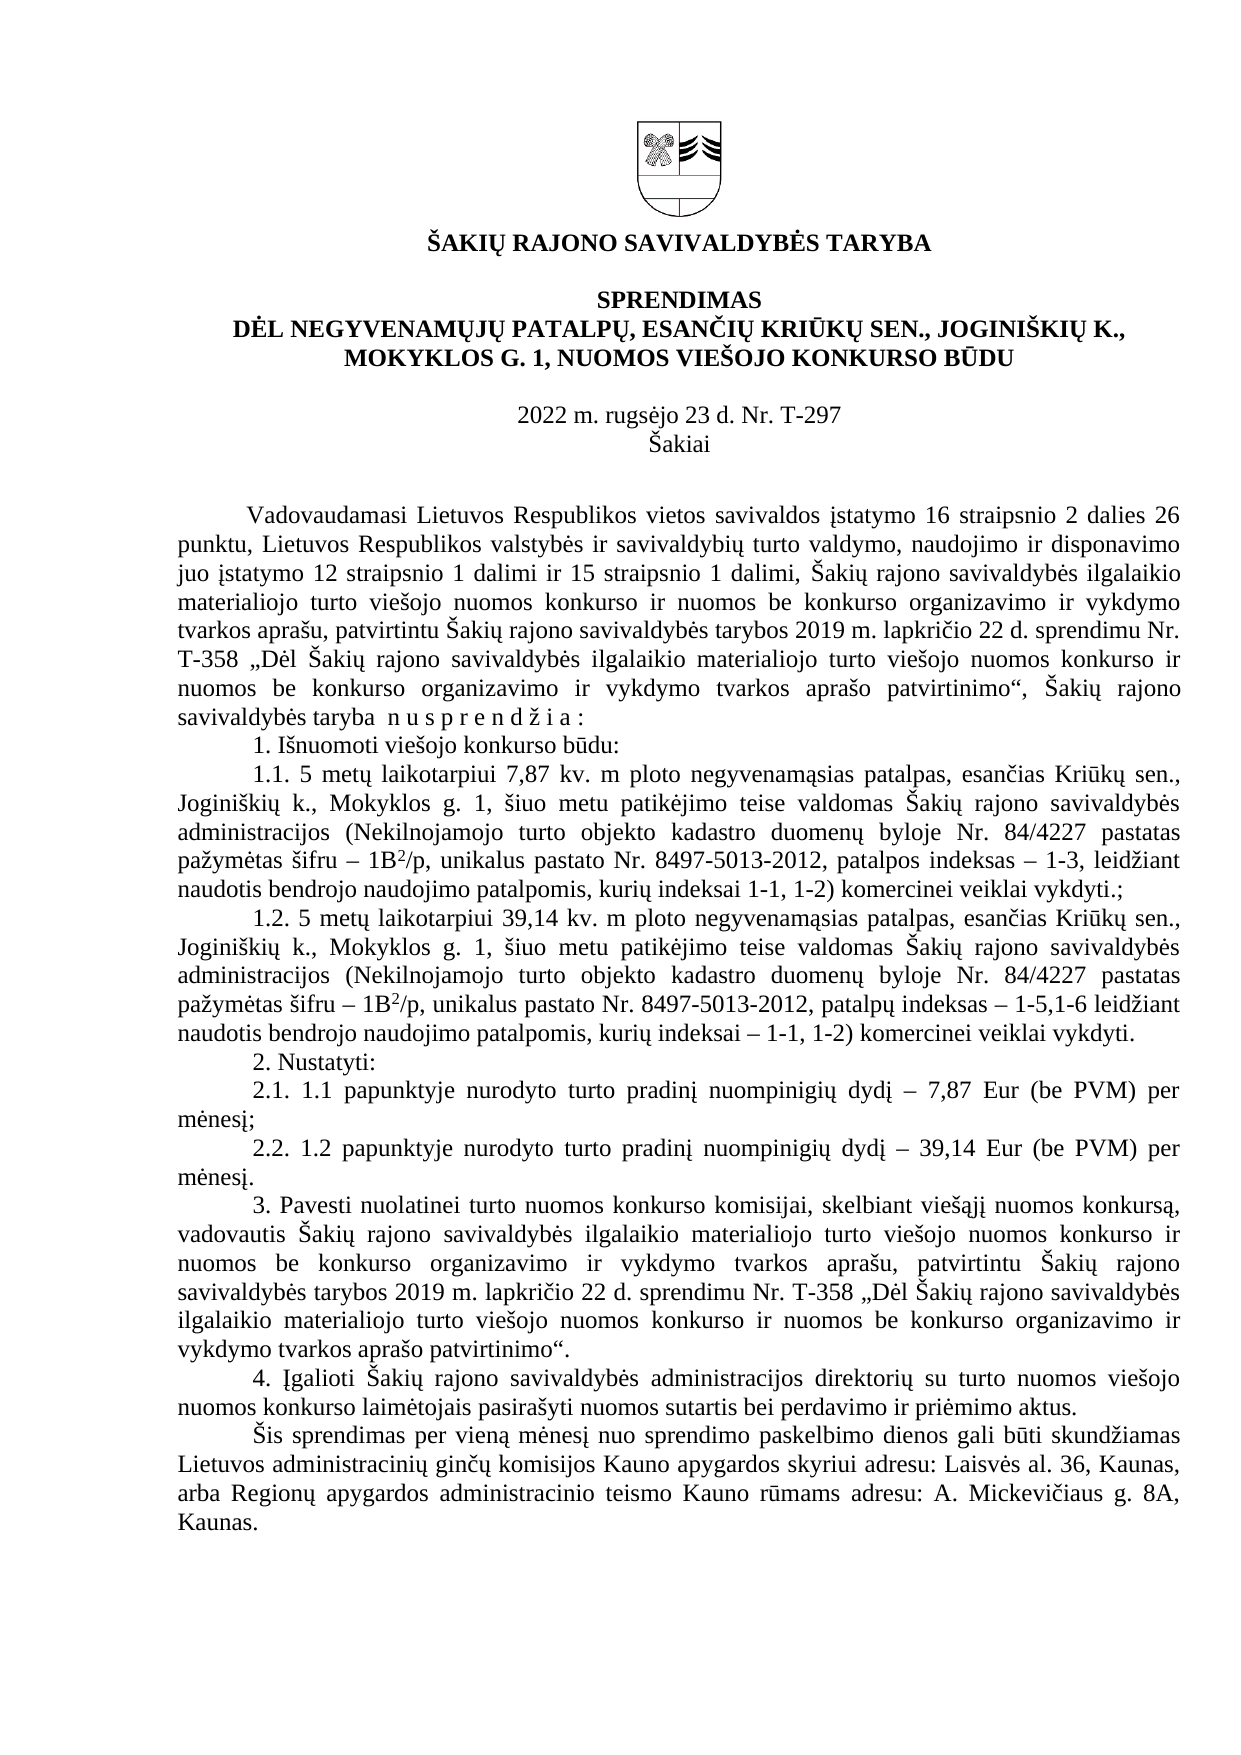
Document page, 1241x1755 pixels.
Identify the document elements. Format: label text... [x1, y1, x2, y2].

text 1. Išnuomoti viešojo konkurso būdu: [177, 731, 1181, 759]
text 2.1. 1.1 papunktyje nurodyto turto pradinį nuompinigių dydį – 7,87 Eur (be PVM) per mėnesį; [177, 1076, 1181, 1133]
text 2.2. 1.2 papunktyje nurodyto turto pradinį nuompinigių dydį – 39,14 Eur (be PVM) per mėnesį. [177, 1133, 1181, 1191]
text Šis sprendimas per vieną mėnesį nuo sprendimo paskelbimo dienos gali būti skundžiamas Lietuvos administracinių ginčų komisijos Kauno apygardos skyriui adresu: Laisvės al. 36, Kaunas, arba Regionų apygardos administracinio teismo Kauno rūmams adresu: A. Mickevičiaus g. 8A, Kaunas. [177, 1421, 1181, 1536]
text 1.1. 5 metų laikotarpiui 7,87 kv. m ploto negyvenamąsias patalpas, esančias Kriūkų sen., Joginiškių k., Mokyklos g. 1, šiuo metu patikėjimo teise valdomas Šakių rajono savivaldybės administracijos (Nekilnojamojo turto objekto kadastro duomenų byloje Nr. 84/4227 pastatas pažymėtas šifru – 1B2/p, unikalus pastato Nr. 8497-5013-2012, patalpos indeksas – 1-3, leidžiant naudotis bendrojo naudojimo patalpomis, kurių indeksai 1-1, 1-2) komercinei veiklai vykdyti.; [177, 759, 1181, 903]
text 1.2. 5 metų laikotarpiui 39,14 kv. m ploto negyvenamąsias patalpas, esančias Kriūkų sen., Joginiškių k., Mokyklos g. 1, šiuo metu patikėjimo teise valdomas Šakių rajono savivaldybės administracijos (Nekilnojamojo turto objekto kadastro duomenų byloje Nr. 84/4227 pastatas pažymėtas šifru – 1B2/p, unikalus pastato Nr. 8497-5013-2012, patalpų indeksas – 1-5,1-6 leidžiant naudotis bendrojo naudojimo patalpomis, kurių indeksai – 1-1, 1-2) komercinei veiklai vykdyti. [177, 903, 1181, 1047]
text DĖL NEGYVENAMŲJŲ PATALPŲ, ESANČIŲ KRIŪKŲ SEN., JOGINIŠKIŲ K., MOKYKLOS G. 1, NUOMOS VIEŠOJO KONKURSO BŪDU [177, 314, 1181, 371]
text 3. Pavesti nuolatinei turto nuomos konkurso komisijai, skelbiant viešąjį nuomos konkursą, vadovautis Šakių rajono savivaldybės ilgalaikio materialiojo turto viešojo nuomos konkurso ir nuomos be konkurso organizavimo ir vykdymo tvarkos aprašu, patvirtintu Šakių rajono savivaldybės tarybos 2019 m. lapkričio 22 d. sprendimu Nr. T-358 „Dėl Šakių rajono savivaldybės ilgalaikio materialiojo turto viešojo nuomos konkurso ir nuomos be konkurso organizavimo ir vykdymo tvarkos aprašo patvirtinimo“. [177, 1191, 1181, 1363]
text 2. Nustatyti: [177, 1047, 1181, 1076]
text Vadovaudamasi Lietuvos Respublikos vietos savivaldos įstatymo 16 straipsnio 2 dalies 26 punktu, Lietuvos Respublikos valstybės ir savivaldybių turto valdymo, naudojimo ir disponavimo juo įstatymo 12 straipsnio 1 dalimi ir 15 straipsnio 1 dalimi, Šakių rajono savivaldybės ilgalaikio materialiojo turto viešojo nuomos konkurso ir nuomos be konkurso organizavimo ir vykdymo tvarkos aprašu, patvirtintu Šakių rajono savivaldybės tarybos 2019 m. lapkričio 22 d. sprendimu Nr. T-358 „Dėl Šakių rajono savivaldybės ilgalaikio materialiojo turto viešojo nuomos konkurso ir nuomos be konkurso organizavimo ir vykdymo tvarkos aprašo patvirtinimo“, Šakių rajono savivaldybės taryba nusprendžia: [177, 501, 1181, 731]
text 2022 m. rugsėjo 23 d. Nr. T-297 [177, 400, 1181, 429]
text ŠAKIŲ RAJONO SAVIVALDYBĖS TARYBA [177, 228, 1181, 256]
text 4. Įgalioti Šakių rajono savivaldybės administracijos direktorių su turto nuomos viešojo nuomos konkurso laimėtojais pasirašyti nuomos sutartis bei perdavimo ir priėmimo aktus. [177, 1363, 1181, 1421]
subtitle SPRENDIMAS [177, 285, 1181, 314]
text Šakiai [177, 429, 1181, 457]
